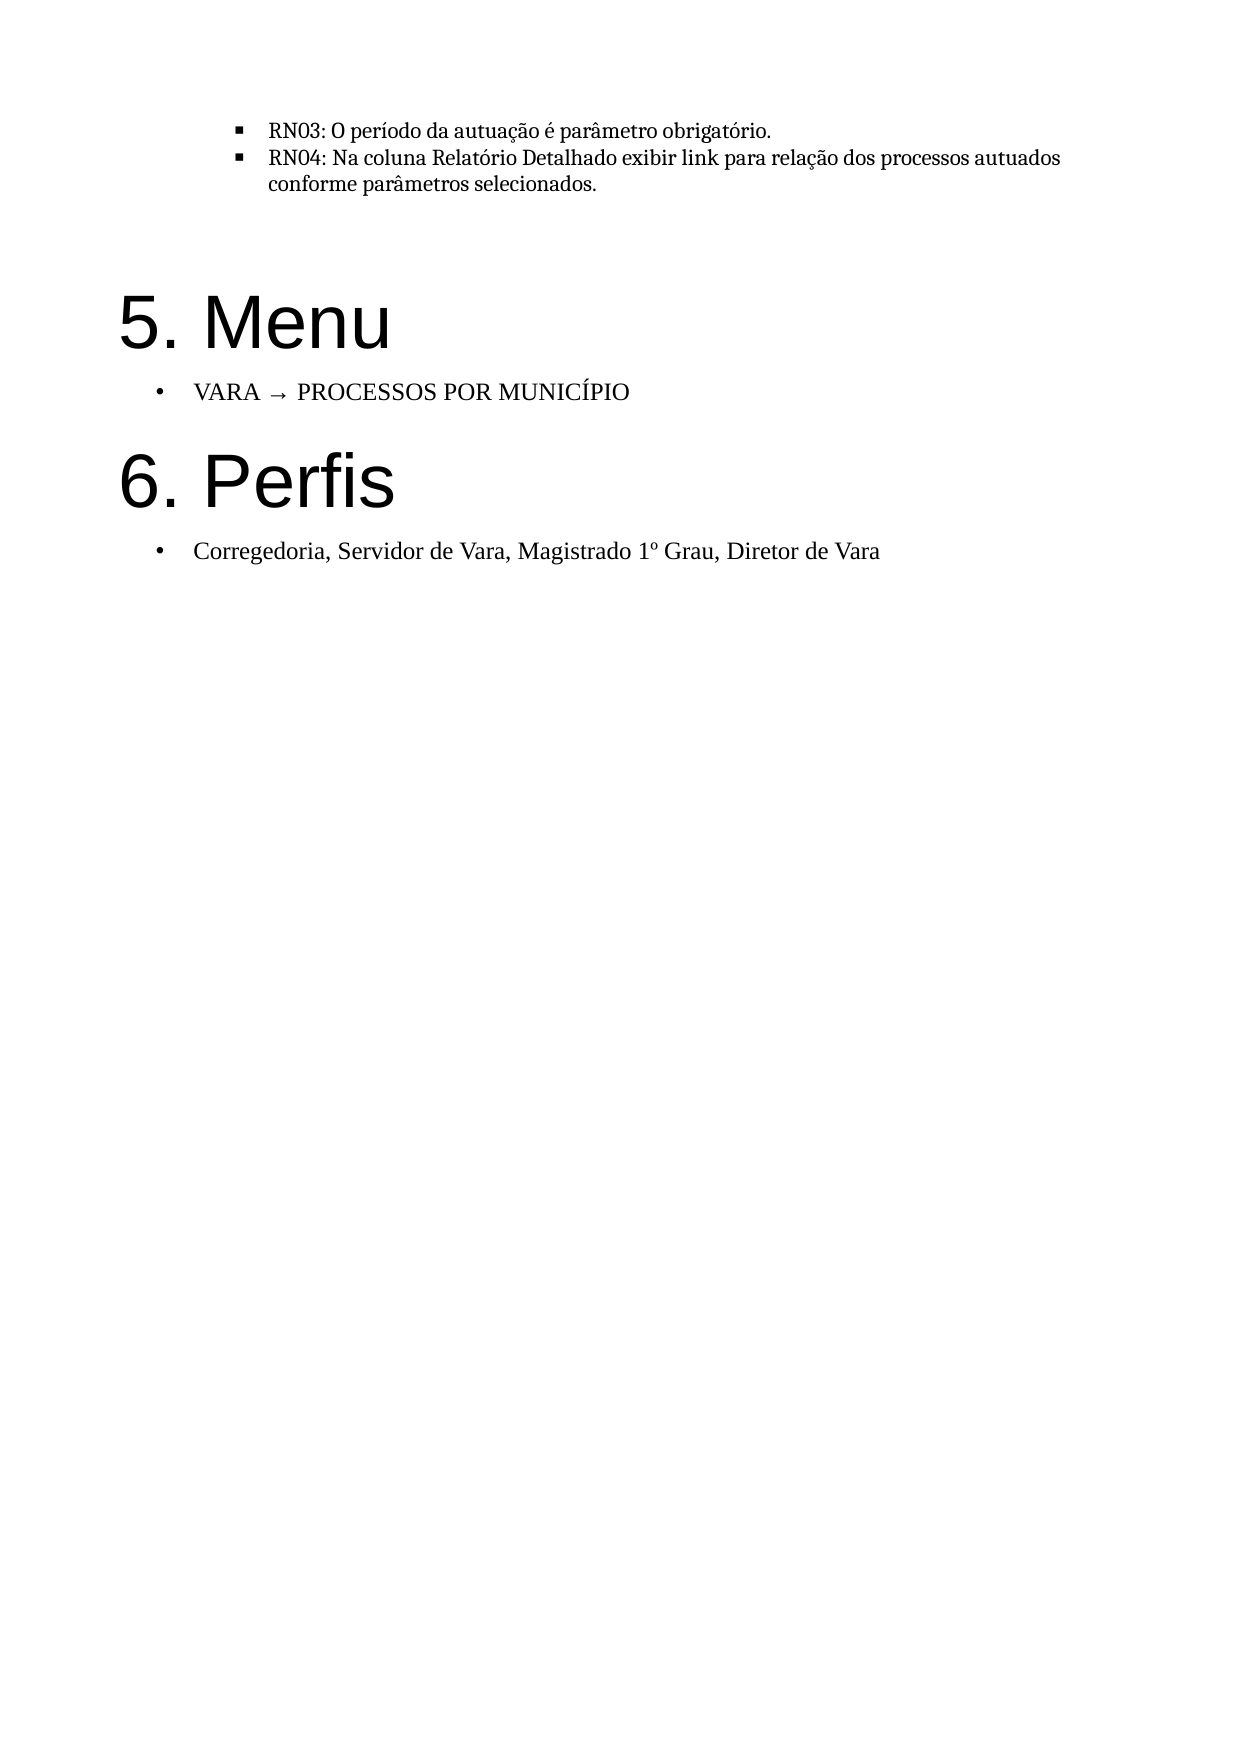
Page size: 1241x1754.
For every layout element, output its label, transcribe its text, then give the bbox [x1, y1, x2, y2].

list VARA → PROCESSOS POR MUNICÍPIO [156, 377, 1122, 406]
subtitle 6. Perfis [118, 436, 1122, 524]
list Corregedoria, Servidor de Vara, Magistrado 1º Grau, Diretor de Vara [156, 536, 1122, 565]
list RN04: Na coluna Relatório Detalhado exibir link para relação dos processos autuados conforme parâmetros selecionados. [231, 144, 1122, 197]
list RN03: O período da autuação é parâmetro obrigatório. [231, 118, 1122, 144]
subtitle 5. Menu [118, 277, 1122, 364]
